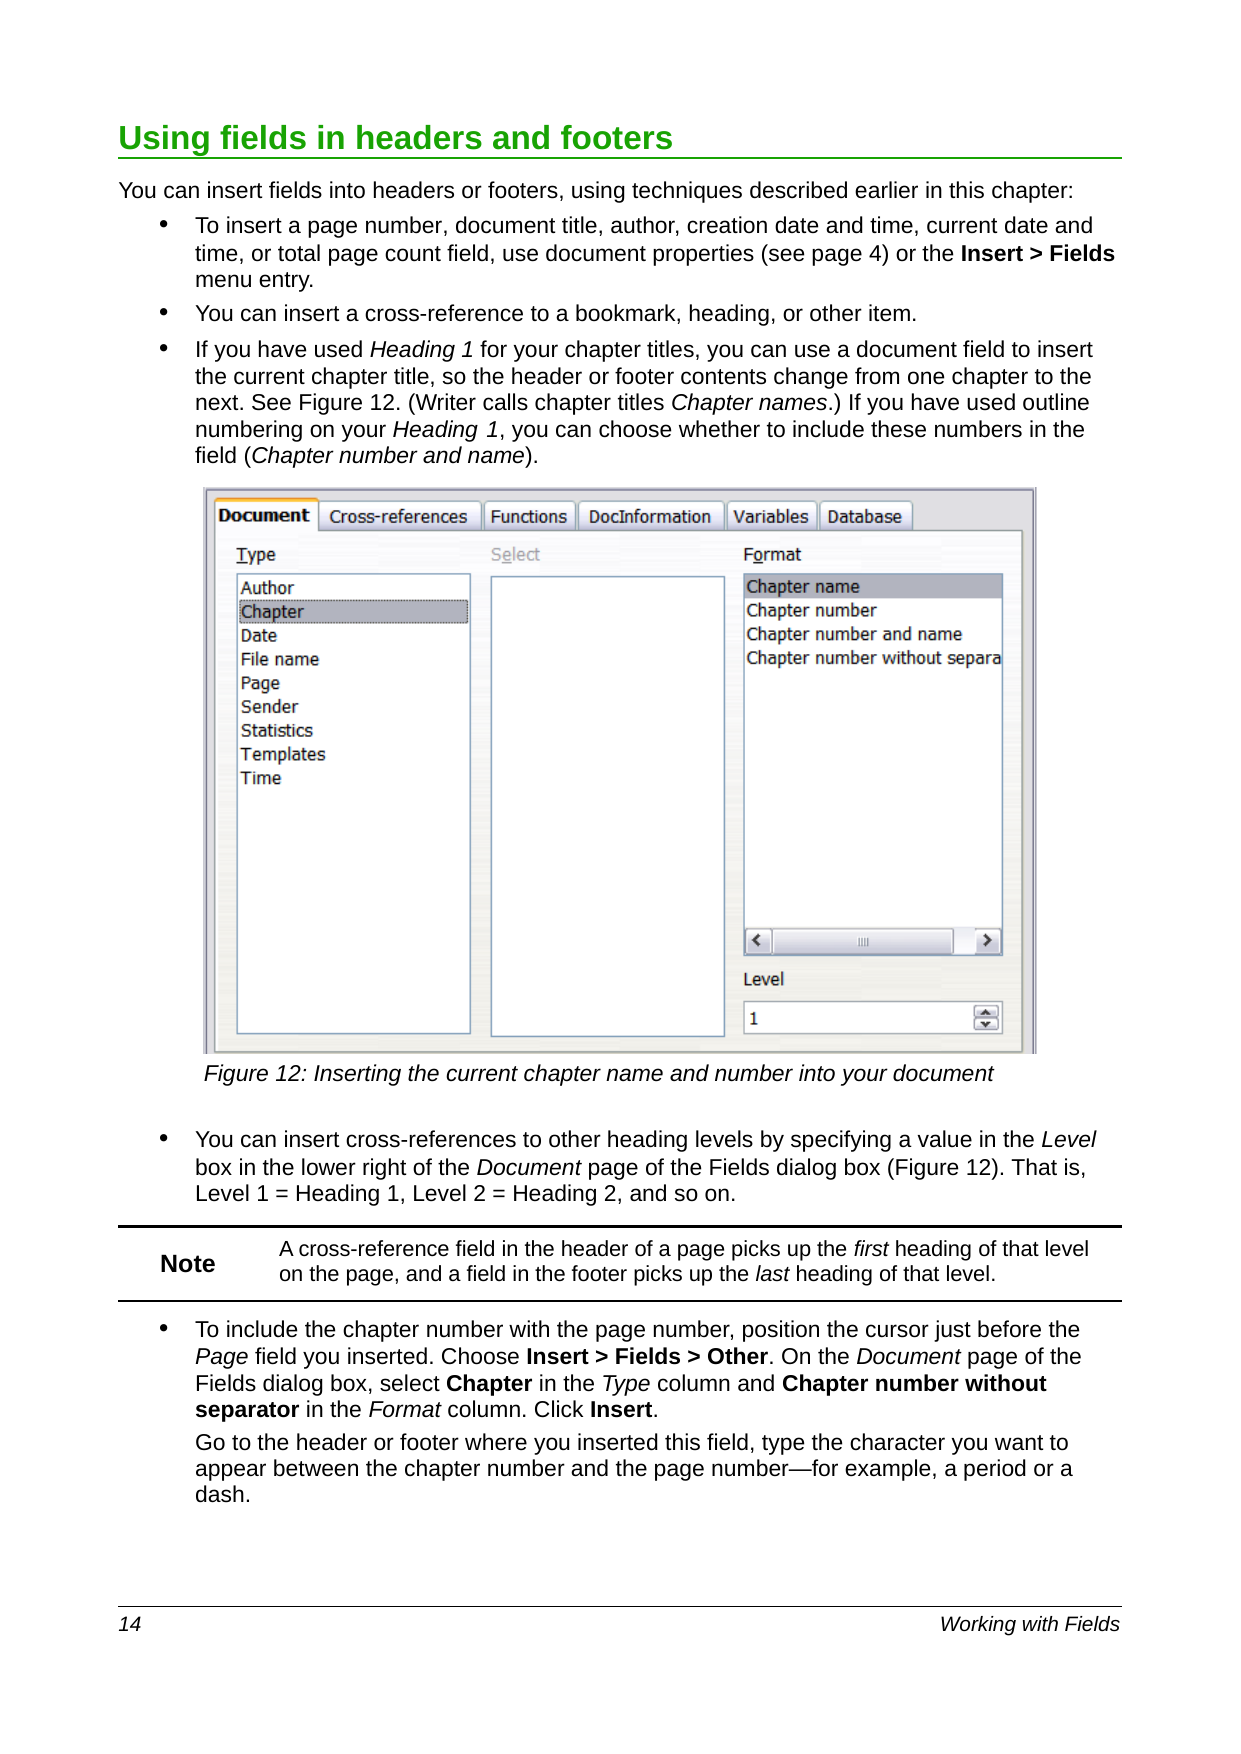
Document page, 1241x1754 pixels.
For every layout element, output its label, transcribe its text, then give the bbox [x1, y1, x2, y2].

list To insert a page number, document title, author, creation date and time, current date and time, or total page count field, use document properties (see page 4) or the Insert > Fields menu entry. [156, 210, 1122, 292]
list You can insert fields into headers or footers, using techniques described earlier in this chapter: [118, 177, 1122, 204]
list To include the chapter number with the page number, position the cursor just before the Page field you inserted. Choose Insert > Fields > Other. On the Document page of the Fields dialog box, select Chapter in the Type column and Chapter number without separator in the Format column. Click Insert. [156, 1314, 1122, 1422]
list You can insert a cross-reference to a bookmark, heading, or other item. [156, 298, 1122, 328]
list Go to the header or footer where you inserted this field, type the character you want to appear between the chapter number and the page number—for example, a period or a dash. [195, 1428, 1122, 1508]
list If you have used Heading 1 for your chapter titles, you can use a document field to insert the current chapter title, so the header or footer contents change from one chapter to the next. See Figure 12. (Writer calls chapter titles Chapter names.) If you have used outline numbering on your Heading 1, you can choose whether to include these numbers in the field (Chapter number and name). [156, 334, 1122, 468]
picture [203, 487, 1037, 1054]
subtitle Using fields in headers and footers [118, 118, 1122, 157]
text Figure 12: Inserting the current chapter name and number into your document [204, 1060, 1037, 1087]
table_header Note [118, 1228, 257, 1299]
table_header A cross-reference field in the header of a page picks up the first heading of that level on the page, and a field in the footer picks up the last heading of that level. [258, 1228, 1122, 1299]
list You can insert cross-references to other heading levels by specifying a value in the Level box in the lower right of the Document page of the Fields dialog box (Figure 12). That is, Level 1 = Heading 1, Level 2 = Heading 2, and so on. [156, 1125, 1122, 1207]
